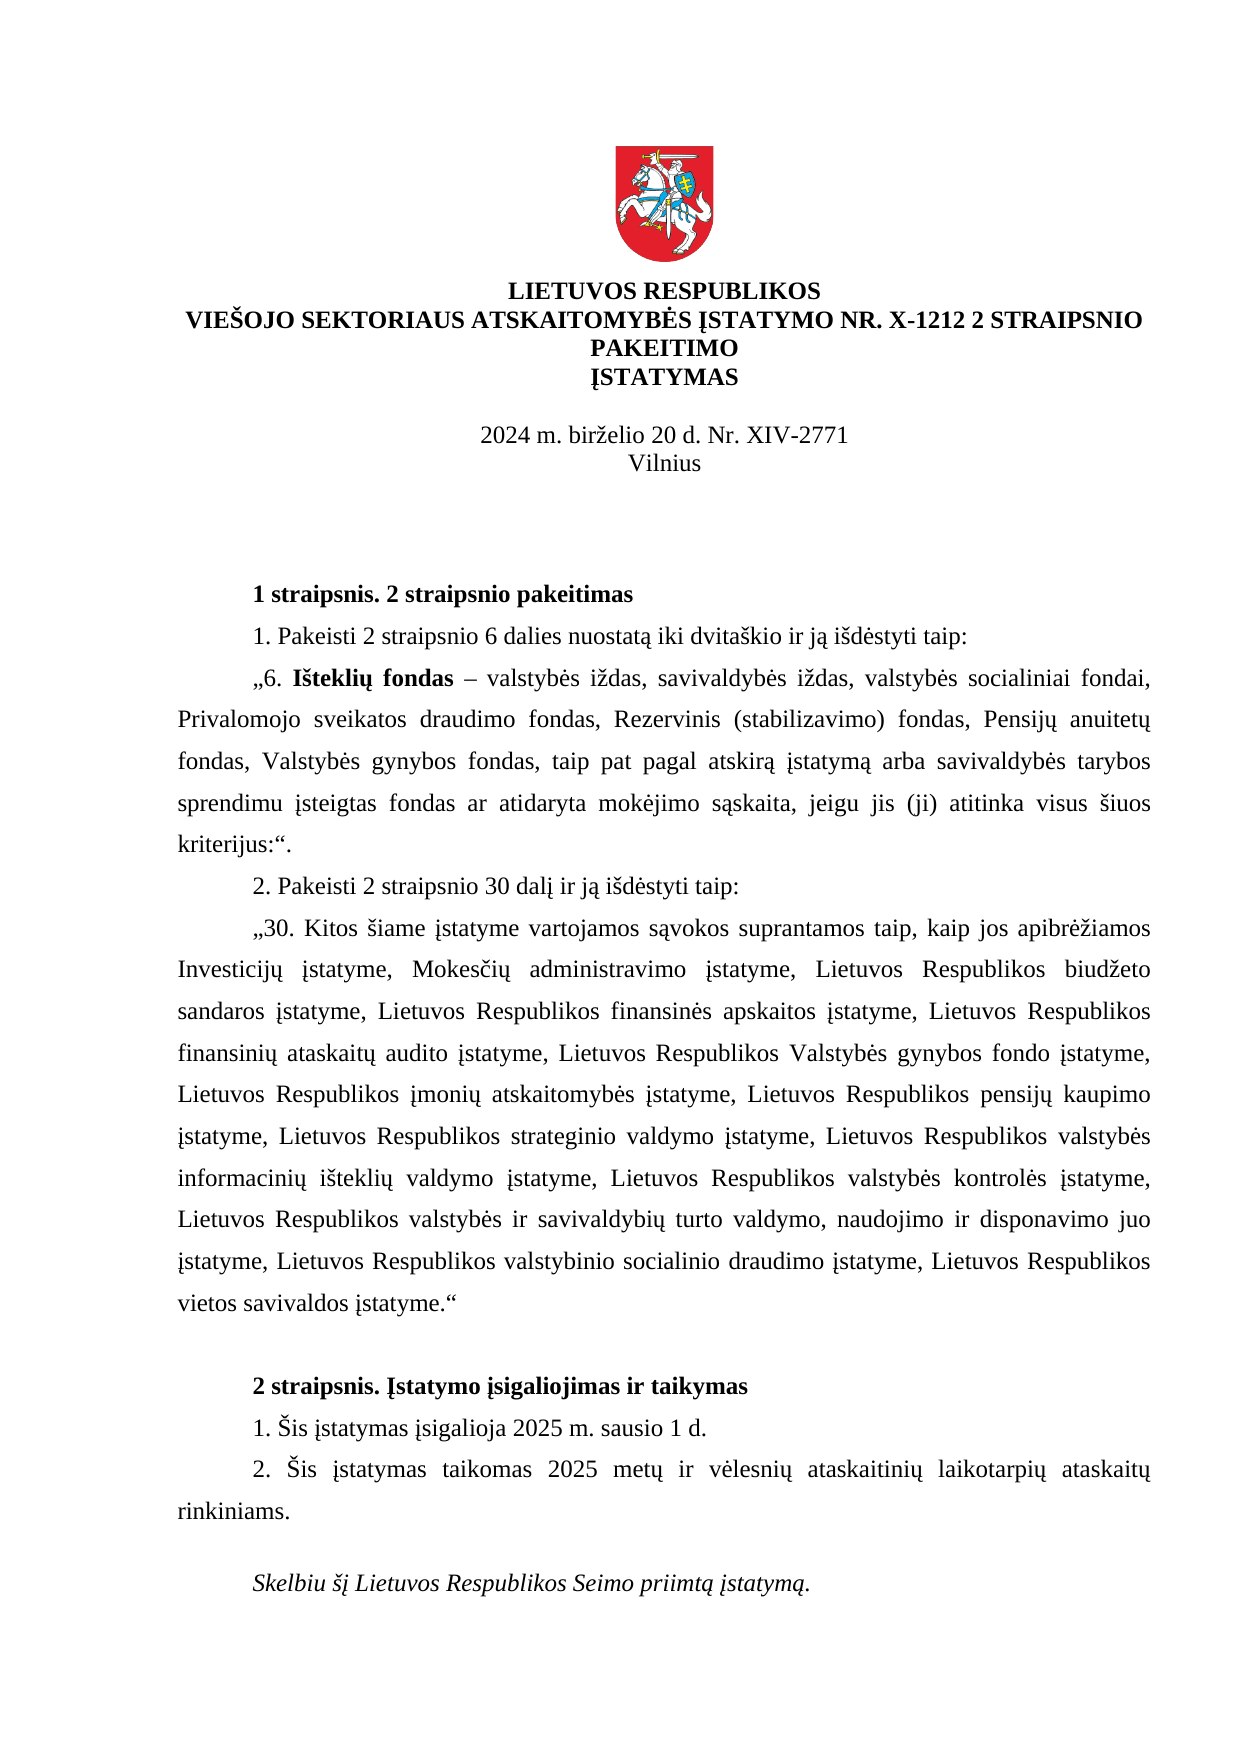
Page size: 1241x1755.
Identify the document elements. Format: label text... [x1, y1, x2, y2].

text 2. Šis įstatymas taikomas 2025 metų ir vėlesnių ataskaitinių laikotarpių ataskaitų rinkiniams. [177, 1441, 1152, 1525]
text LIETUVOS RESPUBLIKOS [177, 276, 1152, 305]
text VIEŠOJO SEKTORIAUS ATSKAITOMYBĖS ĮSTATYMO NR. X-1212 2 STRAIPSNIO PAKEITIMO [177, 305, 1152, 362]
text 2024 m. birželio 20 d. Nr. XIV-2771 [177, 420, 1152, 448]
text 2 straipsnis. Įstatymo įsigaliojimas ir taikymas [177, 1358, 1152, 1400]
text Vilnius [177, 448, 1152, 477]
text „6. Išteklių fondas – valstybės iždas, savivaldybės iždas, valstybės socialiniai fondai, Privalomojo sveikatos draudimo fondas, Rezervinis (stabilizavimo) fondas, Pensijų anuitetų fondas, Valstybės gynybos fondas, taip pat pagal atskirą įstatymą arba savivaldybės tarybos sprendimu įsteigtas fondas ar atidaryta mokėjimo sąskaita, jeigu jis (ji) atitinka visus šiuos kriterijus:“. [177, 650, 1152, 858]
text 1. Šis įstatymas įsigalioja 2025 m. sausio 1 d. [177, 1400, 1152, 1441]
text 1 straipsnis. 2 straipsnio pakeitimas [177, 566, 1152, 608]
text „30. Kitos šiame įstatyme vartojamos sąvokos suprantamos taip, kaip jos apibrėžiamos Investicijų įstatyme, Mokesčių administravimo įstatyme, Lietuvos Respublikos biudžeto sandaros įstatyme, Lietuvos Respublikos finansinės apskaitos įstatyme, Lietuvos Respublikos finansinių ataskaitų audito įstatyme, Lietuvos Respublikos Valstybės gynybos fondo įstatyme, Lietuvos Respublikos įmonių atskaitomybės įstatyme, Lietuvos Respublikos pensijų kaupimo įstatyme, Lietuvos Respublikos strateginio valdymo įstatyme, Lietuvos Respublikos valstybės informacinių išteklių valdymo įstatyme, Lietuvos Respublikos valstybės kontrolės įstatyme, Lietuvos Respublikos valstybės ir savivaldybių turto valdymo, naudojimo ir disponavimo juo įstatyme, Lietuvos Respublikos valstybinio socialinio draudimo įstatyme, Lietuvos Respublikos vietos savivaldos įstatyme.“ [177, 900, 1152, 1316]
text 1. Pakeisti 2 straipsnio 6 dalies nuostatą iki dvitaškio ir ją išdėstyti taip: [177, 608, 1152, 650]
text 2. Pakeisti 2 straipsnio 30 dalį ir ją išdėstyti taip: [177, 858, 1152, 900]
text Skelbiu šį Lietuvos Respublikos Seimo priimtą įstatymą. [177, 1568, 1152, 1597]
text ĮSTATYMAS [177, 362, 1152, 391]
